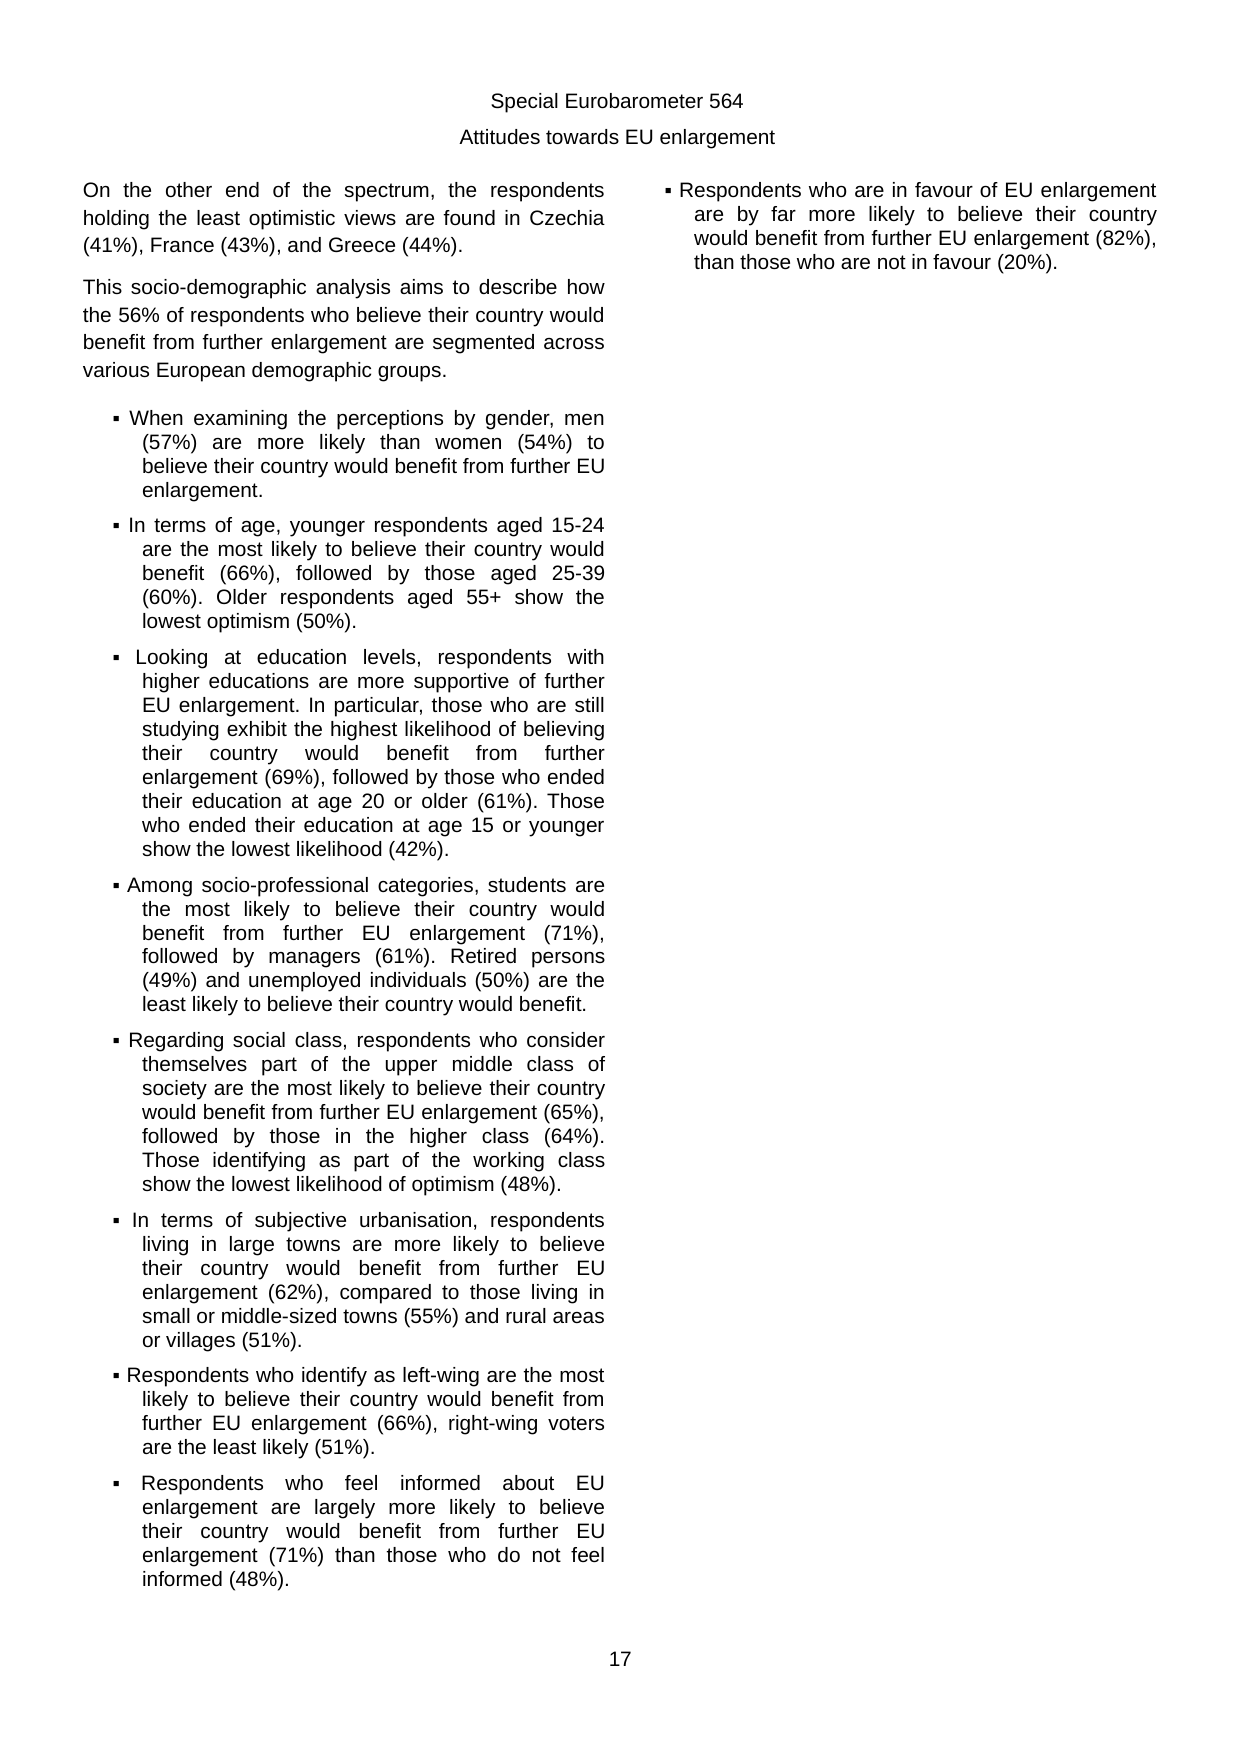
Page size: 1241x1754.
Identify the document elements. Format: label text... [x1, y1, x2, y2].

text ▪ In terms of age, younger respondents aged 15-24 are the most likely to believe their country would benefit (66%), followed by those aged 25-39 (60%). Older respondents aged 55+ show the lowest optimism (50%). [112, 513, 605, 633]
text ▪ Respondents who feel informed about EU enlargement are largely more likely to believe their country would benefit from further EU enlargement (71%) than those who do not feel informed (48%). [112, 1471, 605, 1591]
text ▪ When examining the perceptions by gender, men (57%) are more likely than women (54%) to believe their country would benefit from further EU enlargement. [112, 406, 605, 501]
text This socio-demographic analysis aims to describe how the 56% of respondents who believe their country would benefit from further enlargement are segmented across various European demographic groups. [83, 275, 605, 381]
text ▪ In terms of subjective urbanisation, respondents living in large towns are more likely to believe their country would benefit from further EU enlargement (62%), compared to those living in small or middle-sized towns (55%) and rural areas or villages (51%). [112, 1208, 605, 1351]
text On the other end of the spectrum, the respondents holding the least optimistic views are found in Czechia (41%), France (43%), and Greece (44%). [83, 178, 605, 257]
text ▪ Respondents who are in favour of EU enlargement are by far more likely to believe their country would benefit from further EU enlargement (82%), than those who are not in favour (20%). [664, 178, 1157, 274]
text ▪ Respondents who identify as left-wing are the most likely to believe their country would benefit from further EU enlargement (66%), right-wing voters are the least likely (51%). [112, 1363, 605, 1459]
text ▪ Regarding social class, respondents who consider themselves part of the upper middle class of society are the most likely to believe their country would benefit from further EU enlargement (65%), followed by those in the higher class (64%). Those identifying as part of the working class show the lowest likelihood of optimism (48%). [112, 1028, 605, 1196]
text ▪ Looking at education levels, respondents with higher educations are more supportive of further EU enlargement. In particular, those who are still studying exhibit the highest likelihood of believing their country would benefit from further enlargement (69%), followed by those who ended their education at age 20 or older (61%). Those who ended their education at age 15 or younger show the lowest likelihood (42%). [112, 645, 605, 861]
text ▪ Among socio-professional categories, students are the most likely to believe their country would benefit from further EU enlargement (71%), followed by managers (61%). Retired persons (49%) and unemployed individuals (50%) are the least likely to believe their country would benefit. [112, 872, 605, 1016]
